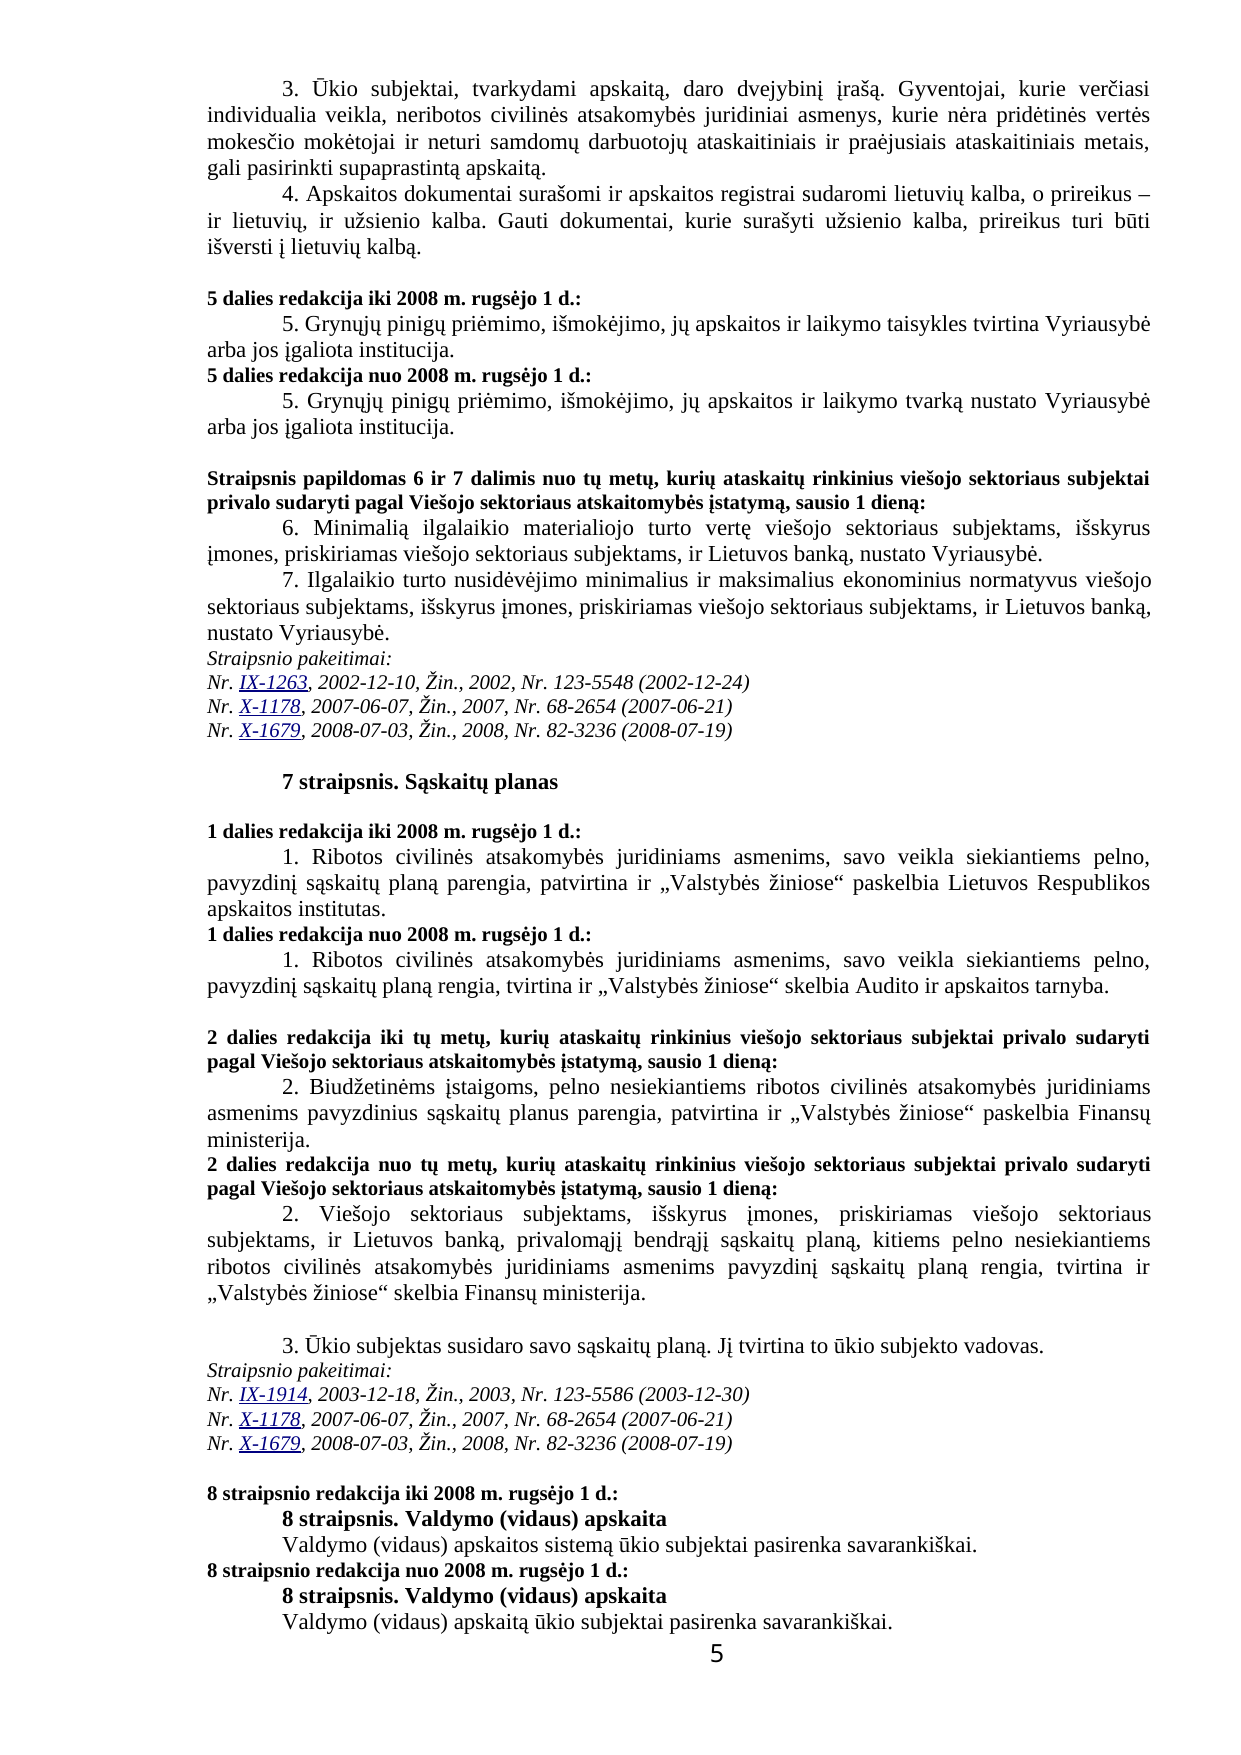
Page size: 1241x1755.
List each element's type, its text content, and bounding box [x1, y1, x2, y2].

text Straipsnio pakeitimai: [207, 646, 1152, 670]
text Nr. X-1178, 2007-06-07, Žin., 2007, Nr. 68-2654 (2007-06-21) [207, 694, 1152, 718]
text 7. Ilgalaikio turto nusidėvėjimo minimalius ir maksimalius ekonominius normatyvus viešojo sektoriaus subjektams, išskyrus įmones, priskiriamas viešojo sektoriaus subjektams, ir Lietuvos banką, nustato Vyriausybė. [207, 567, 1152, 646]
text Nr. X-1679, 2008-07-03, Žin., 2008, Nr. 82-3236 (2008-07-19) [207, 718, 1152, 742]
text 2. Biudžetinėms įstaigoms, pelno nesiekiantiems ribotos civilinės atsakomybės juridiniams asmenims pavyzdinius sąskaitų planus parengia, patvirtina ir „Valstybės žiniose“ paskelbia Finansų ministerija. [207, 1073, 1152, 1152]
text 2 dalies redakcija iki tų metų, kurių ataskaitų rinkinius viešojo sektoriaus subjektai privalo sudaryti pagal Viešojo sektoriaus atskaitomybės įstatymą, sausio 1 dieną: [207, 1025, 1152, 1073]
text Valdymo (vidaus) apskaitą ūkio subjektai pasirenka savarankiškai. [207, 1608, 1152, 1634]
text 3. Ūkio subjektas susidaro savo sąskaitų planą. Jį tvirtina to ūkio subjekto vadovas. [207, 1332, 1152, 1358]
text 7 straipsnis. Sąskaitų planas [207, 768, 1152, 794]
text 2. Viešojo sektoriaus subjektams, išskyrus įmones, priskiriamas viešojo sektoriaus subjektams, ir Lietuvos banką, privalomąjį bendrąjį sąskaitų planą, kitiems pelno nesiekiantiems ribotos civilinės atsakomybės juridiniams asmenims pavyzdinį sąskaitų planą rengia, tvirtina ir „Valstybės žiniose“ skelbia Finansų ministerija. [207, 1200, 1152, 1306]
text 1. Ribotos civilinės atsakomybės juridiniams asmenims, savo veikla siekiantiems pelno, pavyzdinį sąskaitų planą rengia, tvirtina ir „Valstybės žiniose“ skelbia Audito ir apskaitos tarnyba. [207, 946, 1152, 998]
text 8 straipsnis. Valdymo (vidaus) apskaita [207, 1582, 1152, 1608]
text 2 dalies redakcija nuo tų metų, kurių ataskaitų rinkinius viešojo sektoriaus subjektai privalo sudaryti pagal Viešojo sektoriaus atskaitomybės įstatymą, sausio 1 dieną: [207, 1152, 1152, 1200]
text 4. Apskaitos dokumentai surašomi ir apskaitos registrai sudaromi lietuvių kalba, o prireikus – ir lietuvių, ir užsienio kalba. Gauti dokumentai, kurie surašyti užsienio kalba, prireikus turi būti išversti į lietuvių kalbą. [207, 180, 1152, 259]
text 1 dalies redakcija nuo 2008 m. rugsėjo 1 d.: [207, 922, 1152, 946]
text 5. Grynųjų pinigų priėmimo, išmokėjimo, jų apskaitos ir laikymo tvarką nustato Vyriausybė arba jos įgaliota institucija. [207, 387, 1152, 439]
text 1 dalies redakcija iki 2008 m. rugsėjo 1 d.: [207, 819, 1152, 843]
text 1. Ribotos civilinės atsakomybės juridiniams asmenims, savo veikla siekiantiems pelno, pavyzdinį sąskaitų planą parengia, patvirtina ir „Valstybės žiniose“ paskelbia Lietuvos Respublikos apskaitos institutas. [207, 843, 1152, 922]
text Nr. X-1178, 2007-06-07, Žin., 2007, Nr. 68-2654 (2007-06-21) [207, 1406, 1152, 1431]
text 5. Grynųjų pinigų priėmimo, išmokėjimo, jų apskaitos ir laikymo taisykles tvirtina Vyriausybė arba jos įgaliota institucija. [207, 310, 1152, 363]
text Nr. IX-1914, 2003-12-18, Žin., 2003, Nr. 123-5586 (2003-12-30) [207, 1382, 1152, 1406]
text 8 straipsnio redakcija iki 2008 m. rugsėjo 1 d.: [207, 1481, 1152, 1505]
text 5 dalies redakcija iki 2008 m. rugsėjo 1 d.: [207, 286, 1152, 310]
text Nr. IX-1263, 2002-12-10, Žin., 2002, Nr. 123-5548 (2002-12-24) [207, 670, 1152, 694]
text Straipsnis papildomas 6 ir 7 dalimis nuo tų metų, kurių ataskaitų rinkinius viešojo sektoriaus subjektai privalo sudaryti pagal Viešojo sektoriaus atskaitomybės įstatymą, sausio 1 dieną: [207, 466, 1152, 514]
text 3. Ūkio subjektai, tvarkydami apskaitą, daro dvejybinį įrašą. Gyventojai, kurie verčiasi individualia veikla, neribotos civilinės atsakomybės juridiniai asmenys, kurie nėra pridėtinės vertės mokesčio mokėtojai ir neturi samdomų darbuotojų ataskaitiniais ir praėjusiais ataskaitiniais metais, gali pasirinkti supaprastintą apskaitą. [207, 75, 1152, 180]
text 8 straipsnio redakcija nuo 2008 m. rugsėjo 1 d.: [207, 1558, 1152, 1582]
text Nr. X-1679, 2008-07-03, Žin., 2008, Nr. 82-3236 (2008-07-19) [207, 1431, 1152, 1454]
text Valdymo (vidaus) apskaitos sistemą ūkio subjektai pasirenka savarankiškai. [207, 1531, 1152, 1558]
text Straipsnio pakeitimai: [207, 1358, 1152, 1382]
text 6. Minimalią ilgalaikio materialiojo turto vertę viešojo sektoriaus subjektams, išskyrus įmones, priskiriamas viešojo sektoriaus subjektams, ir Lietuvos banką, nustato Vyriausybė. [207, 514, 1152, 567]
text 5 dalies redakcija nuo 2008 m. rugsėjo 1 d.: [207, 363, 1152, 387]
text 8 straipsnis. Valdymo (vidaus) apskaita [207, 1505, 1152, 1531]
